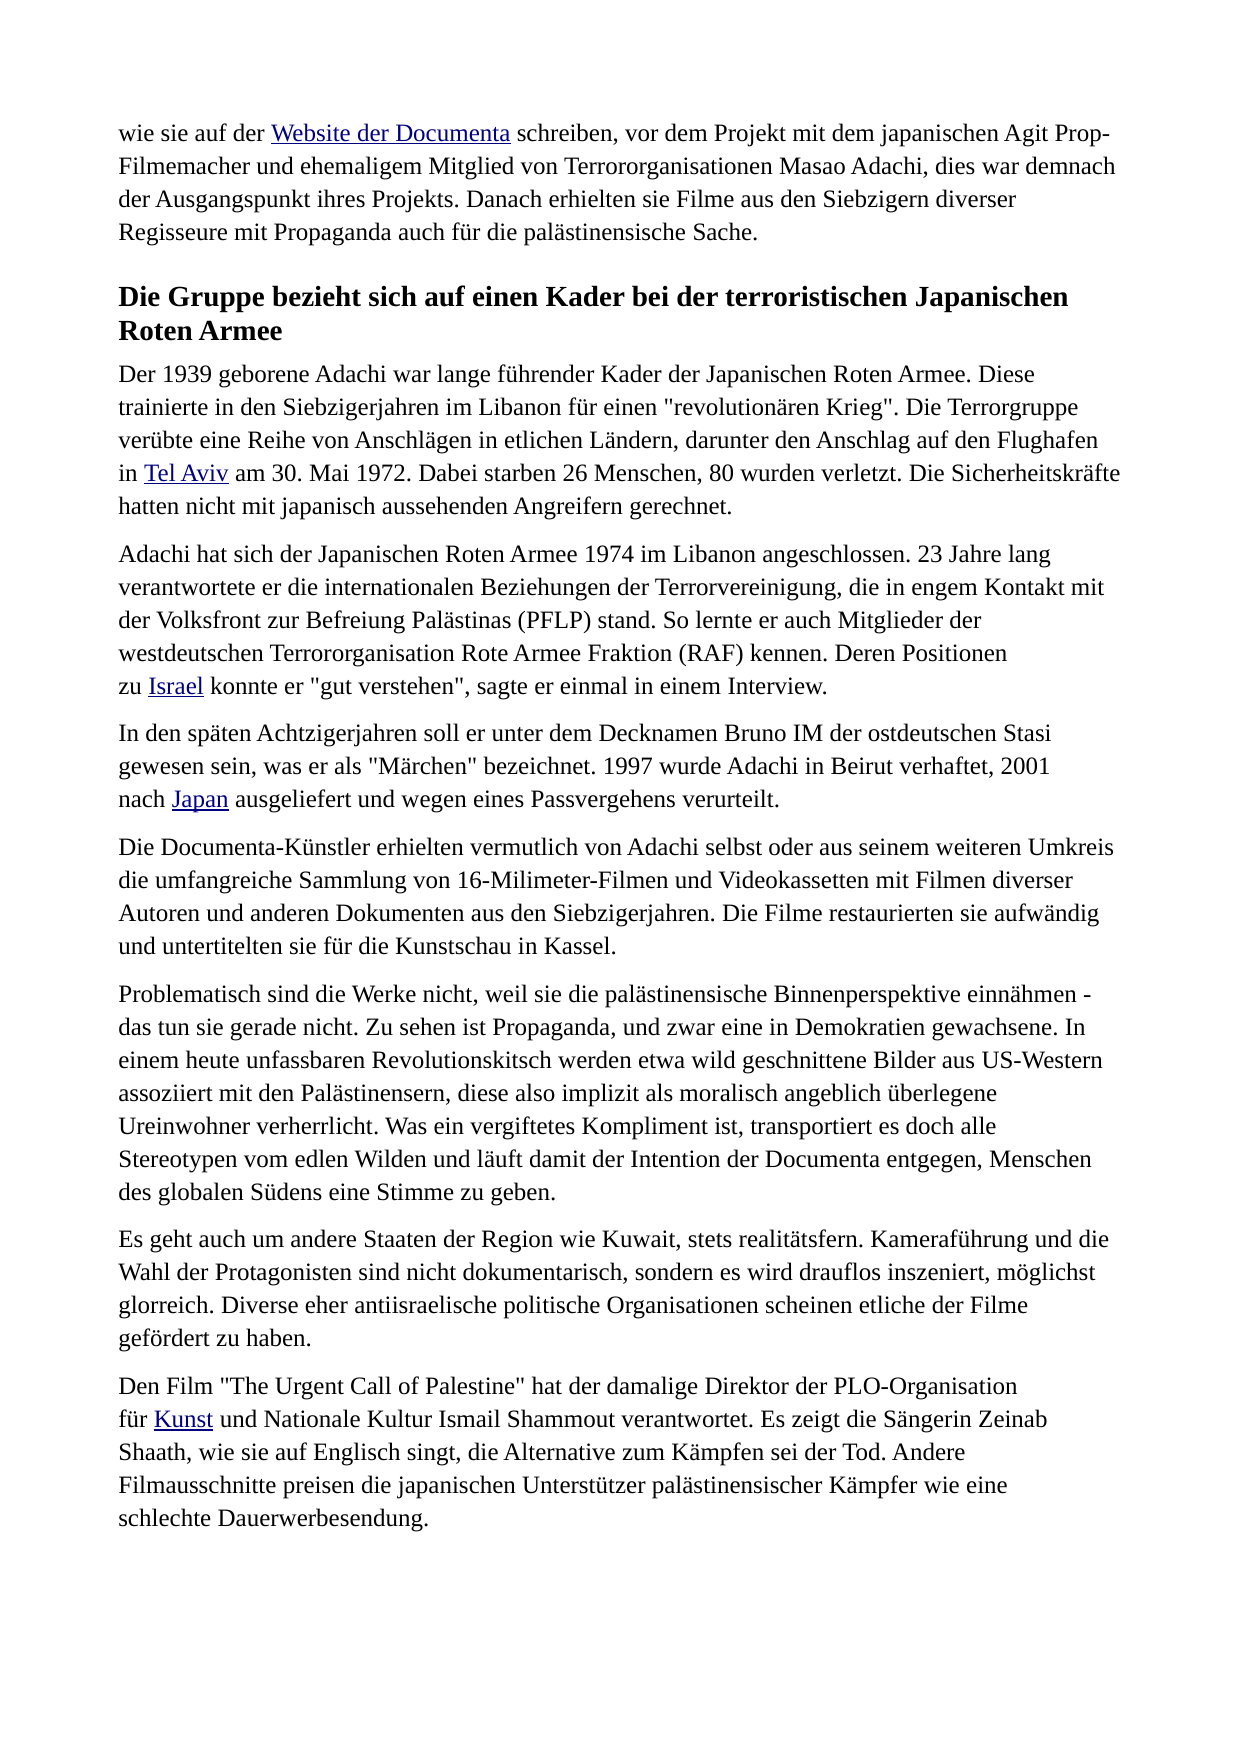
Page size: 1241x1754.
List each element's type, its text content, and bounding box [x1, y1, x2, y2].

subtitle Die Gruppe bezieht sich auf einen Kader bei der terroristischen Japanischen Roten Armee [118, 279, 1122, 346]
text Die Documenta-Künstler erhielten vermutlich von Adachi selbst oder aus seinem weiteren Umkreis die umfangreiche Sammlung von 16-Milimeter-Filmen und Videokassetten mit Filmen diverser Autoren und anderen Dokumenten aus den Siebzigerjahren. Die Filme restaurierten sie aufwändig und untertitelten sie für die Kunstschau in Kassel. [118, 832, 1122, 960]
text Adachi hat sich der Japanischen Roten Armee 1974 im Libanon angeschlossen. 23 Jahre lang verantwortete er die internationalen Beziehungen der Terrorvereinigung, die in engem Kontakt mit der Volksfront zur Befreiung Palästinas (PFLP) stand. So lernte er auch Mitglieder der westdeutschen Terrororganisation Rote Armee Fraktion (RAF) kennen. Deren Positionen zu Israel konnte er "gut verstehen", sagte er einmal in einem Interview. [118, 539, 1122, 699]
text Den Film "The Urgent Call of Palestine" hat der damalige Direktor der PLO-Organisation für Kunst und Nationale Kultur Ismail Shammout verantwortet. Es zeigt die Sängerin Zeinab Shaath, wie sie auf Englisch singt, die Alternative zum Kämpfen sei der Tod. Andere Filmausschnitte preisen die japanischen Unterstützer palästinensischer Kämpfer wie eine schlechte Dauerwerbesendung. [118, 1371, 1122, 1532]
text Es geht auch um andere Staaten der Region wie Kuwait, stets realitätsfern. Kameraführung und die Wahl der Protagonisten sind nicht dokumentarisch, sondern es wird drauflos inszeniert, möglichst glorreich. Diverse eher antiisraelische politische Organisationen scheinen etliche der Filme gefördert zu haben. [118, 1224, 1122, 1352]
text In den späten Achtzigerjahren soll er unter dem Decknamen Bruno IM der ostdeutschen Stasi gewesen sein, was er als "Märchen" bezeichnet. 1997 wurde Adachi in Beirut verhaftet, 2001 nach Japan ausgeliefert und wegen eines Passvergehens verurteilt. [118, 718, 1122, 813]
text wie sie auf der Website der Documenta schreiben, vor dem Projekt mit dem japanischen Agit Prop-Filmemacher und ehemaligem Mitglied von Terrororganisationen Masao Adachi, dies war demnach der Ausgangspunkt ihres Projekts. Danach erhielten sie Filme aus den Siebzigern diverser Regisseure mit Propaganda auch für die palästinensische Sache. [118, 118, 1122, 246]
text Der 1939 geborene Adachi war lange führender Kader der Japanischen Roten Armee. Diese trainierte in den Siebzigerjahren im Libanon für einen "revolutionären Krieg". Die Terrorgruppe verübte eine Reihe von Anschlägen in etlichen Ländern, darunter den Anschlag auf den Flughafen in Tel Aviv am 30. Mai 1972. Dabei starben 26 Menschen, 80 wurden verletzt. Die Sicherheitskräfte hatten nicht mit japanisch aussehenden Angreifern gerechnet. [118, 359, 1122, 520]
text Problematisch sind die Werke nicht, weil sie die palästinensische Binnenperspektive einnähmen - das tun sie gerade nicht. Zu sehen ist Propaganda, und zwar eine in Demokratien gewachsene. In einem heute unfassbaren Revolutionskitsch werden etwa wild geschnittene Bilder aus US-Western assoziiert mit den Palästinensern, diese also implizit als moralisch angeblich überlegene Ureinwohner verherrlicht. Was ein vergiftetes Kompliment ist, transportiert es doch alle Stereotypen vom edlen Wilden und läuft damit der Intention der Documenta entgegen, Menschen des globalen Südens eine Stimme zu geben. [118, 979, 1122, 1206]
